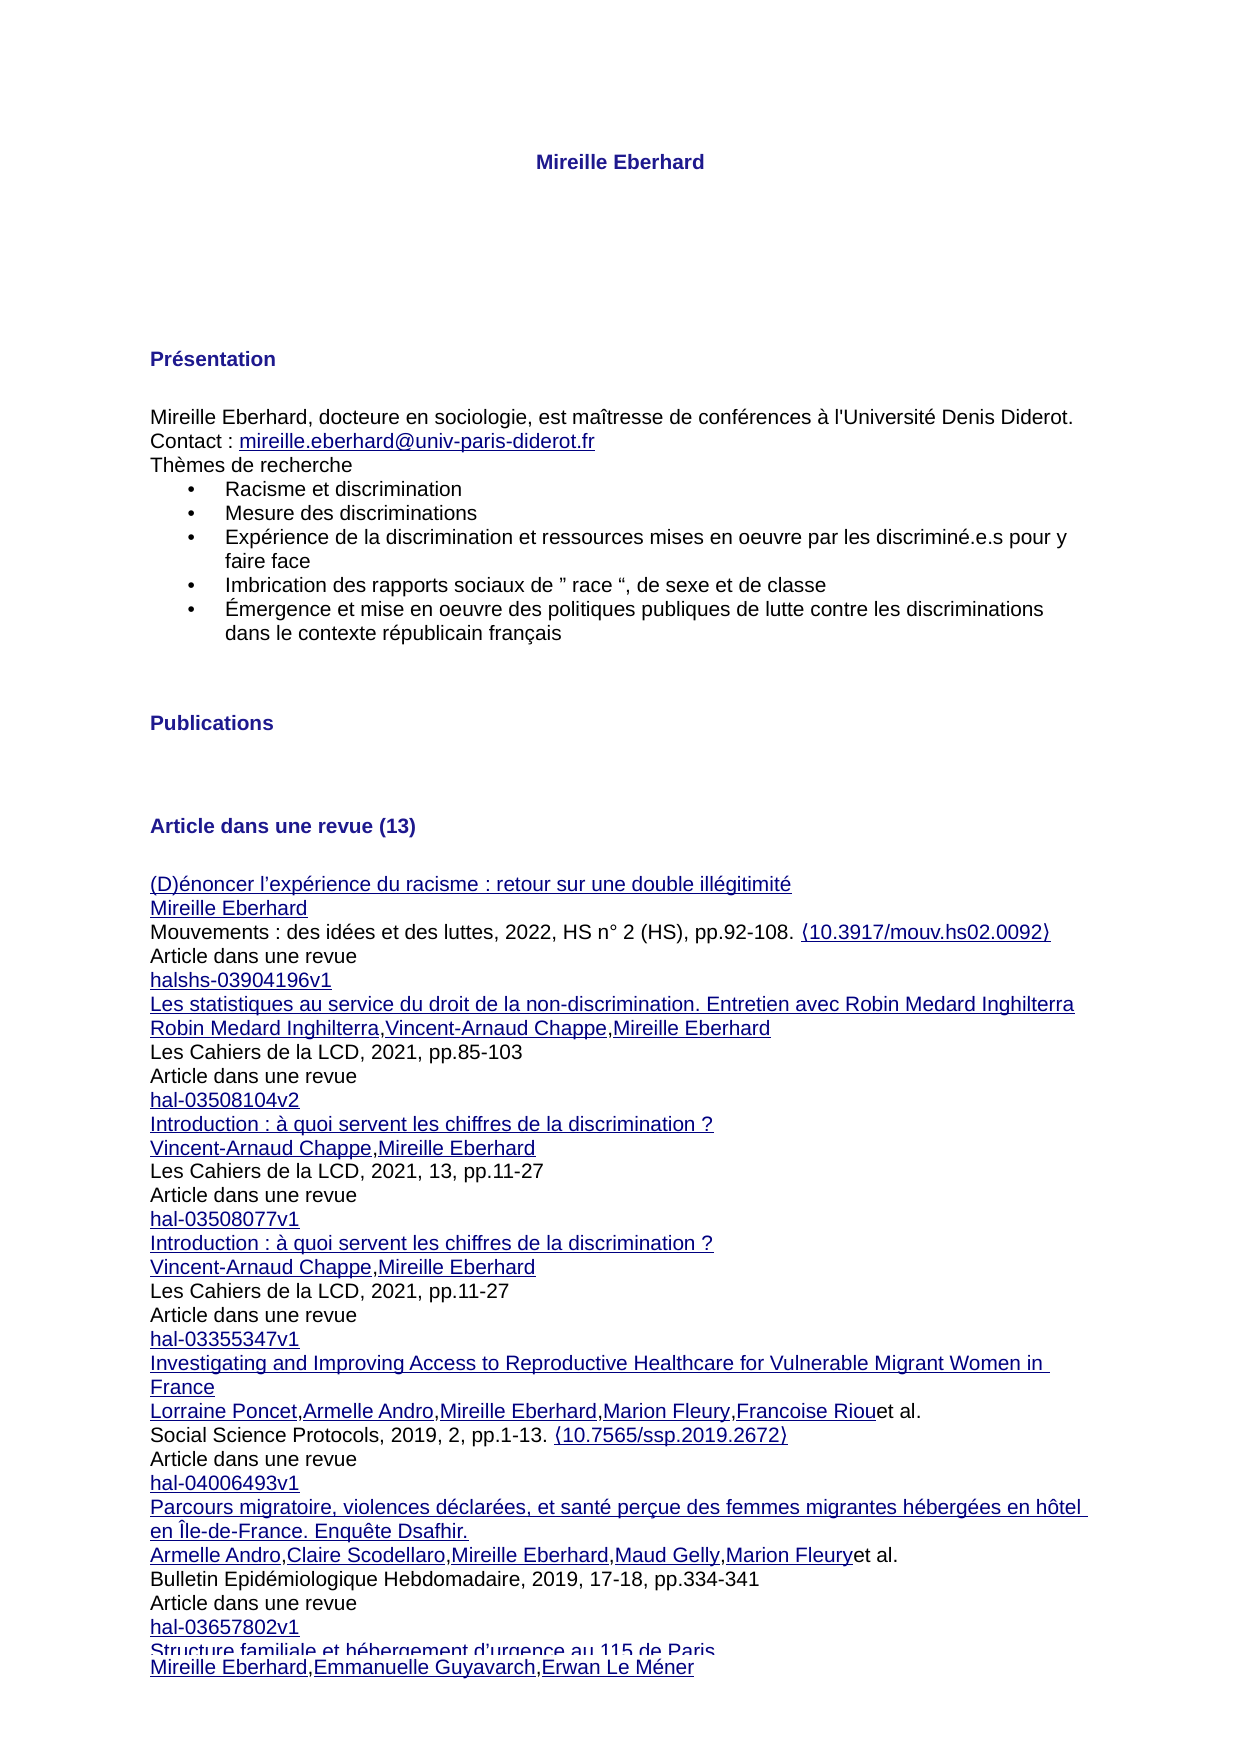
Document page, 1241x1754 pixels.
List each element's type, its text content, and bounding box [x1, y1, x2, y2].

table_cell Introduction : à quoi servent les chiffres de la discrimination ? Vincent-Arnaud Chappe,Mireille Eberhard Les Cahiers de la LCD, 2021, 13, pp.11-27 Article dans une revue hal-03508077v1 [150, 1111, 1090, 1231]
table_cell Les statistiques au service du droit de la non-discrimination. Entretien avec Robin Medard Inghilterra Robin Medard Inghilterra,Vincent-Arnaud Chappe,Mireille Eberhard Les Cahiers de la LCD, 2021, pp.85-103 Article dans une revue hal-03508104v2 [150, 992, 1090, 1111]
subtitle Présentation [150, 347, 1090, 371]
list Mesure des discriminations [187, 501, 1090, 525]
table_cell Structure familiale et hébergement d’urgence au 115 de Paris Mireille Eberhard,Emmanuelle Guyavarch,Erwan Le Méner [150, 1639, 1090, 1679]
subtitle Thèmes de recherche [150, 453, 1090, 477]
text Mireille Eberhard, docteure en sociologie, est maîtresse de conférences à l'Université Denis Diderot. [150, 405, 1090, 429]
list Émergence et mise en oeuvre des politiques publiques de lutte contre les discriminations dans le contexte républicain français [187, 597, 1090, 645]
table_header (D)énoncer l’expérience du racisme : retour sur une double illégitimité Mireille Eberhard Mouvements : des idées et des luttes, 2022, HS n° 2 (HS), pp.92-108. ⟨10.3917/mouv.hs02.0092⟩ Article dans une revue halshs-03904196v1 [150, 872, 1090, 992]
list Imbrication des rapports sociaux de ” race “, de sexe et de classe [187, 573, 1090, 597]
table_cell Parcours migratoire, violences déclarées, et santé perçue des femmes migrantes hébergées en hôtel en Île-de-France. Enquête Dsafhir. Armelle Andro,Claire Scodellaro,Mireille Eberhard,Maud Gelly,Marion Fleuryet al. Bulletin Epidémiologique Hebdomadaire, 2019, 17-18, pp.334-341 Article dans une revue hal-03657802v1 [150, 1495, 1090, 1638]
subtitle Publications [150, 710, 1090, 734]
table_cell Introduction : à quoi servent les chiffres de la discrimination ? Vincent-Arnaud Chappe,Mireille Eberhard Les Cahiers de la LCD, 2021, pp.11-27 Article dans une revue hal-03355347v1 [150, 1231, 1090, 1351]
subtitle Mireille Eberhard [150, 150, 1090, 174]
table_cell Investigating and Improving Access to Reproductive Healthcare for Vulnerable Migrant Women in France Lorraine Poncet,Armelle Andro,Mireille Eberhard,Marion Fleury,Francoise Riouet al. Social Science Protocols, 2019, 2, pp.1-13. ⟨10.7565/ssp.2019.2672⟩ Article dans une revue hal-04006493v1 [150, 1351, 1090, 1495]
list Expérience de la discrimination et ressources mises en oeuvre par les discriminé.e.s pour y faire face [187, 525, 1090, 573]
text Contact : mireille.eberhard@univ-paris-diderot.fr [150, 429, 1090, 453]
list Racisme et discrimination [187, 477, 1090, 501]
subtitle Article dans une revue (13) [150, 813, 1090, 837]
